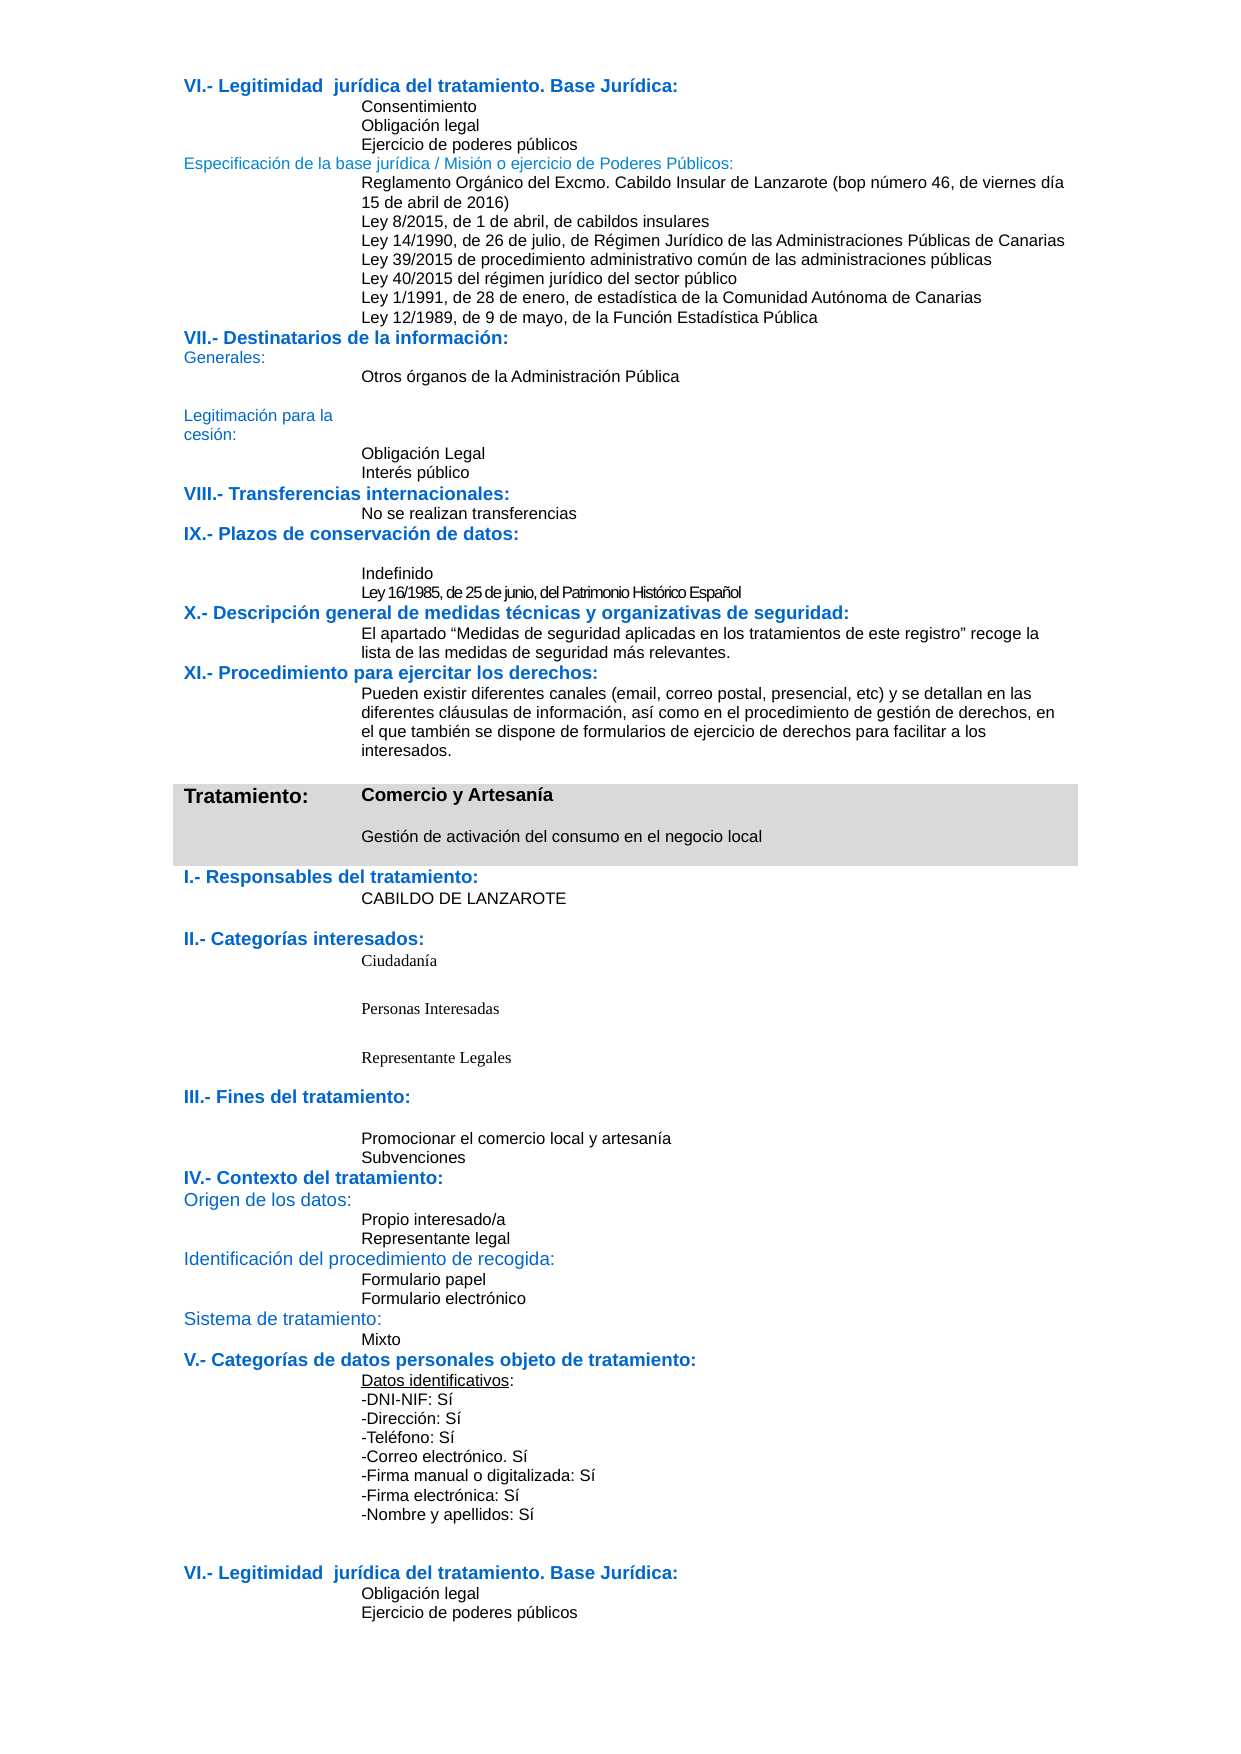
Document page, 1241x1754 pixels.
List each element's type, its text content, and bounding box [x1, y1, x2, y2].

table_cell Identificación del procedimiento de recogida: [173, 1248, 1078, 1270]
table_cell I.- Responsables del tratamiento: [173, 866, 1078, 889]
table_cell [173, 684, 350, 760]
table_cell [173, 367, 350, 406]
table_cell Legitimación para la cesión: [173, 406, 350, 444]
table_cell [173, 504, 350, 523]
table_cell [173, 1330, 350, 1349]
table_cell X.- Descripción general de medidas técnicas y organizativas de seguridad: [173, 602, 1078, 624]
table_cell El apartado “Medidas de seguridad aplicadas en los tratamientos de este registro” recoge la lista de las medidas de seguridad más relevantes. [350, 624, 1078, 662]
table_cell VI.- Legitimidad jurídica del tratamiento. Base Jurídica: [173, 1562, 1078, 1584]
table_cell IX.- Plazos de conservación de datos: [173, 523, 1078, 544]
table_cell Generales: [173, 348, 1078, 367]
table_cell Indefinido Ley 16/1985, de 25 de junio, del Patrimonio Histórico Español [350, 545, 1078, 602]
table_cell [173, 889, 350, 927]
table_cell Especificación de la base jurídica / Misión o ejercicio de Poderes Públicos: [173, 154, 1078, 173]
table_cell Obligación legal Ejercicio de poderes públicos [350, 1584, 1078, 1622]
table_cell [173, 951, 350, 1086]
table_cell Sistema de tratamiento: [173, 1308, 1078, 1330]
table_cell XI.- Procedimiento para ejercitar los derechos: [173, 662, 1078, 683]
table_header Comercio y Artesanía Gestión de activación del consumo en el negocio local [350, 784, 1078, 866]
table_cell [173, 545, 350, 602]
table_cell Obligación Legal Interés público [350, 444, 1078, 482]
table_cell Mixto [350, 1330, 1078, 1349]
table_cell [173, 173, 350, 327]
table_cell VI.- Legitimidad jurídica del tratamiento. Base Jurídica: [173, 75, 1078, 97]
table_cell IV.- Contexto del tratamiento: [173, 1167, 1078, 1188]
table_cell [173, 624, 350, 662]
table_cell Propio interesado/a Representante legal [350, 1210, 1078, 1248]
table_cell III.- Fines del tratamiento: [173, 1086, 1078, 1109]
table_cell VIII.- Transferencias internacionales: [173, 482, 1078, 504]
table_cell [350, 406, 1078, 444]
table_cell [173, 1109, 350, 1167]
table_cell Pueden existir diferentes canales (email, correo postal, presencial, etc) y se detallan en las diferentes cláusulas de información, así como en el procedimiento de gestión de derechos, en el que también se dispone de formularios de ejercicio de derechos para facilitar a los interesados. [350, 684, 1078, 760]
table_cell Reglamento Orgánico del Excmo. Cabildo Insular de Lanzarote (bop número 46, de viernes día 15 de abril de 2016) Ley 8/2015, de 1 de abril, de cabildos insulares Ley 14/1990, de 26 de julio, de Régimen Jurídico de las Administraciones Públicas de Canarias Ley 39/2015 de procedimiento administrativo común de las administraciones públicas Ley 40/2015 del régimen jurídico del sector público Ley 1/1991, de 28 de enero, de estadística de la Comunidad Autónoma de Canarias Ley 12/1989, de 9 de mayo, de la Función Estadística Pública [350, 173, 1078, 327]
table_header Tratamiento: [173, 784, 350, 866]
table_cell CABILDO DE LANZAROTE [350, 889, 1078, 927]
table_cell Consentimiento Obligación legal Ejercicio de poderes públicos [350, 97, 1078, 154]
table_cell II.- Categorías interesados: [173, 928, 1078, 951]
table_cell [173, 97, 350, 154]
table_cell [173, 1584, 350, 1622]
table_cell Origen de los datos: [173, 1188, 1078, 1210]
table_cell V.- Categorías de datos personales objeto de tratamiento: [173, 1349, 1078, 1370]
table_cell Otros órganos de la Administración Pública [350, 367, 1078, 406]
table_cell No se realizan transferencias [350, 504, 1078, 523]
table_cell [173, 1270, 350, 1308]
table_cell [173, 1210, 350, 1248]
table_cell VII.- Destinatarios de la información: [173, 327, 1078, 348]
table_cell [173, 444, 350, 482]
table_cell Formulario papel Formulario electrónico [350, 1270, 1078, 1308]
table_cell Ciudadanía Personas Interesadas Representante Legales [350, 951, 1078, 1086]
table_cell Promocionar el comercio local y artesanía Subvenciones [350, 1109, 1078, 1167]
table_cell Datos identificativos: -DNI-NIF: Sí -Dirección: Sí -Teléfono: Sí -Correo electrónico. Sí -Firma manual o digitalizada: Sí -Firma electrónica: Sí -Nombre y apellidos: Sí [350, 1370, 1078, 1562]
table_cell [173, 1370, 350, 1562]
